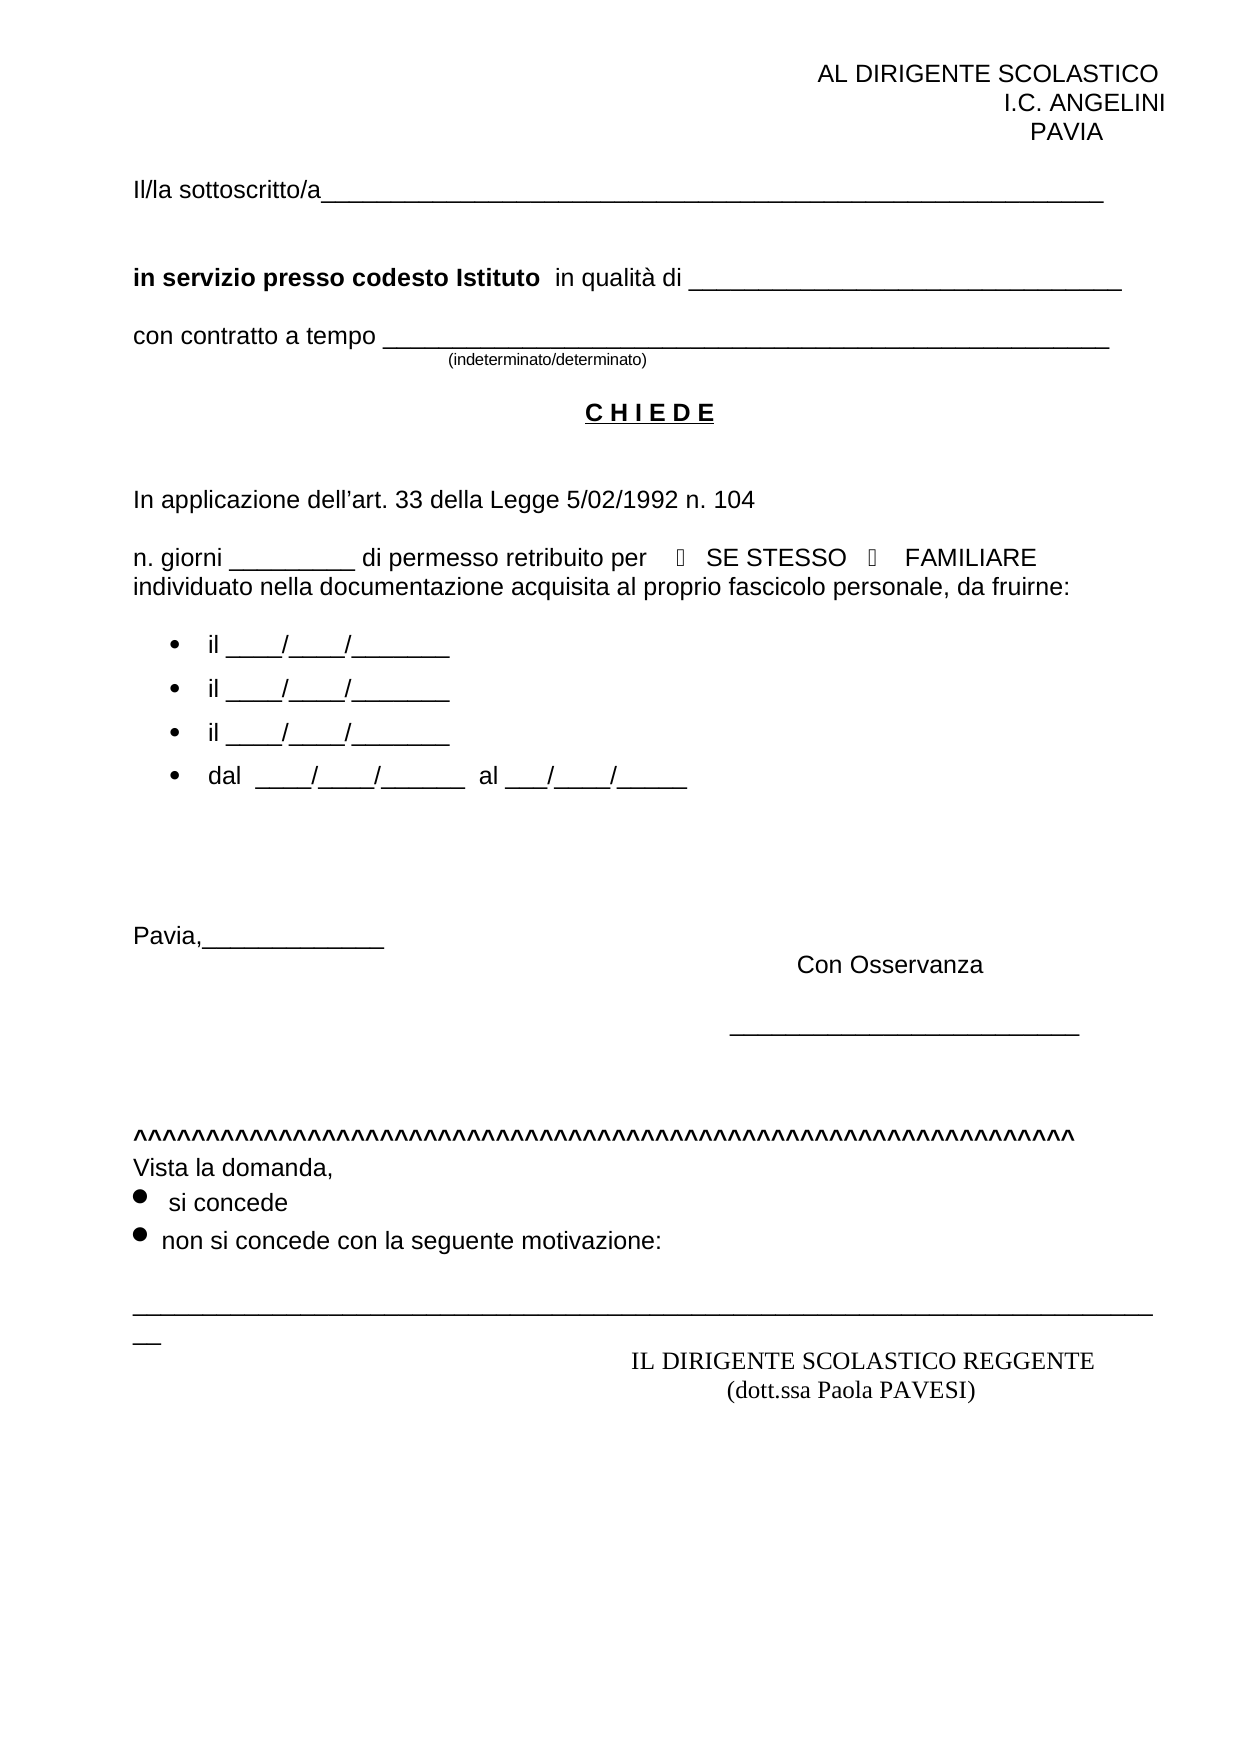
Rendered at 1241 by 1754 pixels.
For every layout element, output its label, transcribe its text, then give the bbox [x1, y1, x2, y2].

text ^^^^^^^^^^^^^^^^^^^^^^^^^^^^^^^^^^^^^^^^^^^^^^^^^^^^^^^^^^^^^^^^^ [133, 1124, 1166, 1153]
text AL DIRIGENTE SCOLASTICO [133, 59, 1166, 88]
text C H I E D E [133, 398, 1166, 427]
list il ____/____/_______ [170, 717, 1166, 746]
text  si concede [133, 1182, 1166, 1220]
list il ____/____/_______ [170, 674, 1166, 703]
text In applicazione dell’art. 33 della Legge 5/02/1992 n. 104 [133, 485, 1166, 514]
list il ____/____/_______ [170, 630, 1166, 659]
text Vista la domanda, [133, 1153, 1166, 1182]
text Con Osservanza [133, 950, 1166, 979]
text con contratto a tempo ____________________________________________________ [133, 321, 1166, 350]
text (indeterminato/determinato) [133, 350, 1166, 369]
text n. giorni _________ di permesso retribuito per  SE STESSO  FAMILIARE [133, 543, 1166, 572]
text Pavia,_____________ [133, 921, 1166, 950]
text ___________________________________________________________________________ [133, 1287, 1166, 1346]
text individuato nella documentazione acquisita al proprio fascicolo personale, da fruirne: [133, 572, 1166, 601]
text _________________________ [133, 1008, 1166, 1037]
text (dott.ssa Paola PAVESI) [133, 1374, 1166, 1404]
text Il/la sottoscritto/a________________________________________________________ [133, 175, 1166, 204]
text in servizio presso codesto Istituto in qualità di _______________________________ [133, 262, 1166, 292]
text PAVIA [133, 117, 1166, 146]
text  non si concede con la seguente motivazione: [133, 1220, 1166, 1258]
text IL DIRIGENTE SCOLASTICO REGGENTE [133, 1346, 1166, 1374]
text I.C. ANGELINI [133, 88, 1166, 117]
list dal ____/____/______ al ___/____/_____ [170, 761, 1166, 790]
